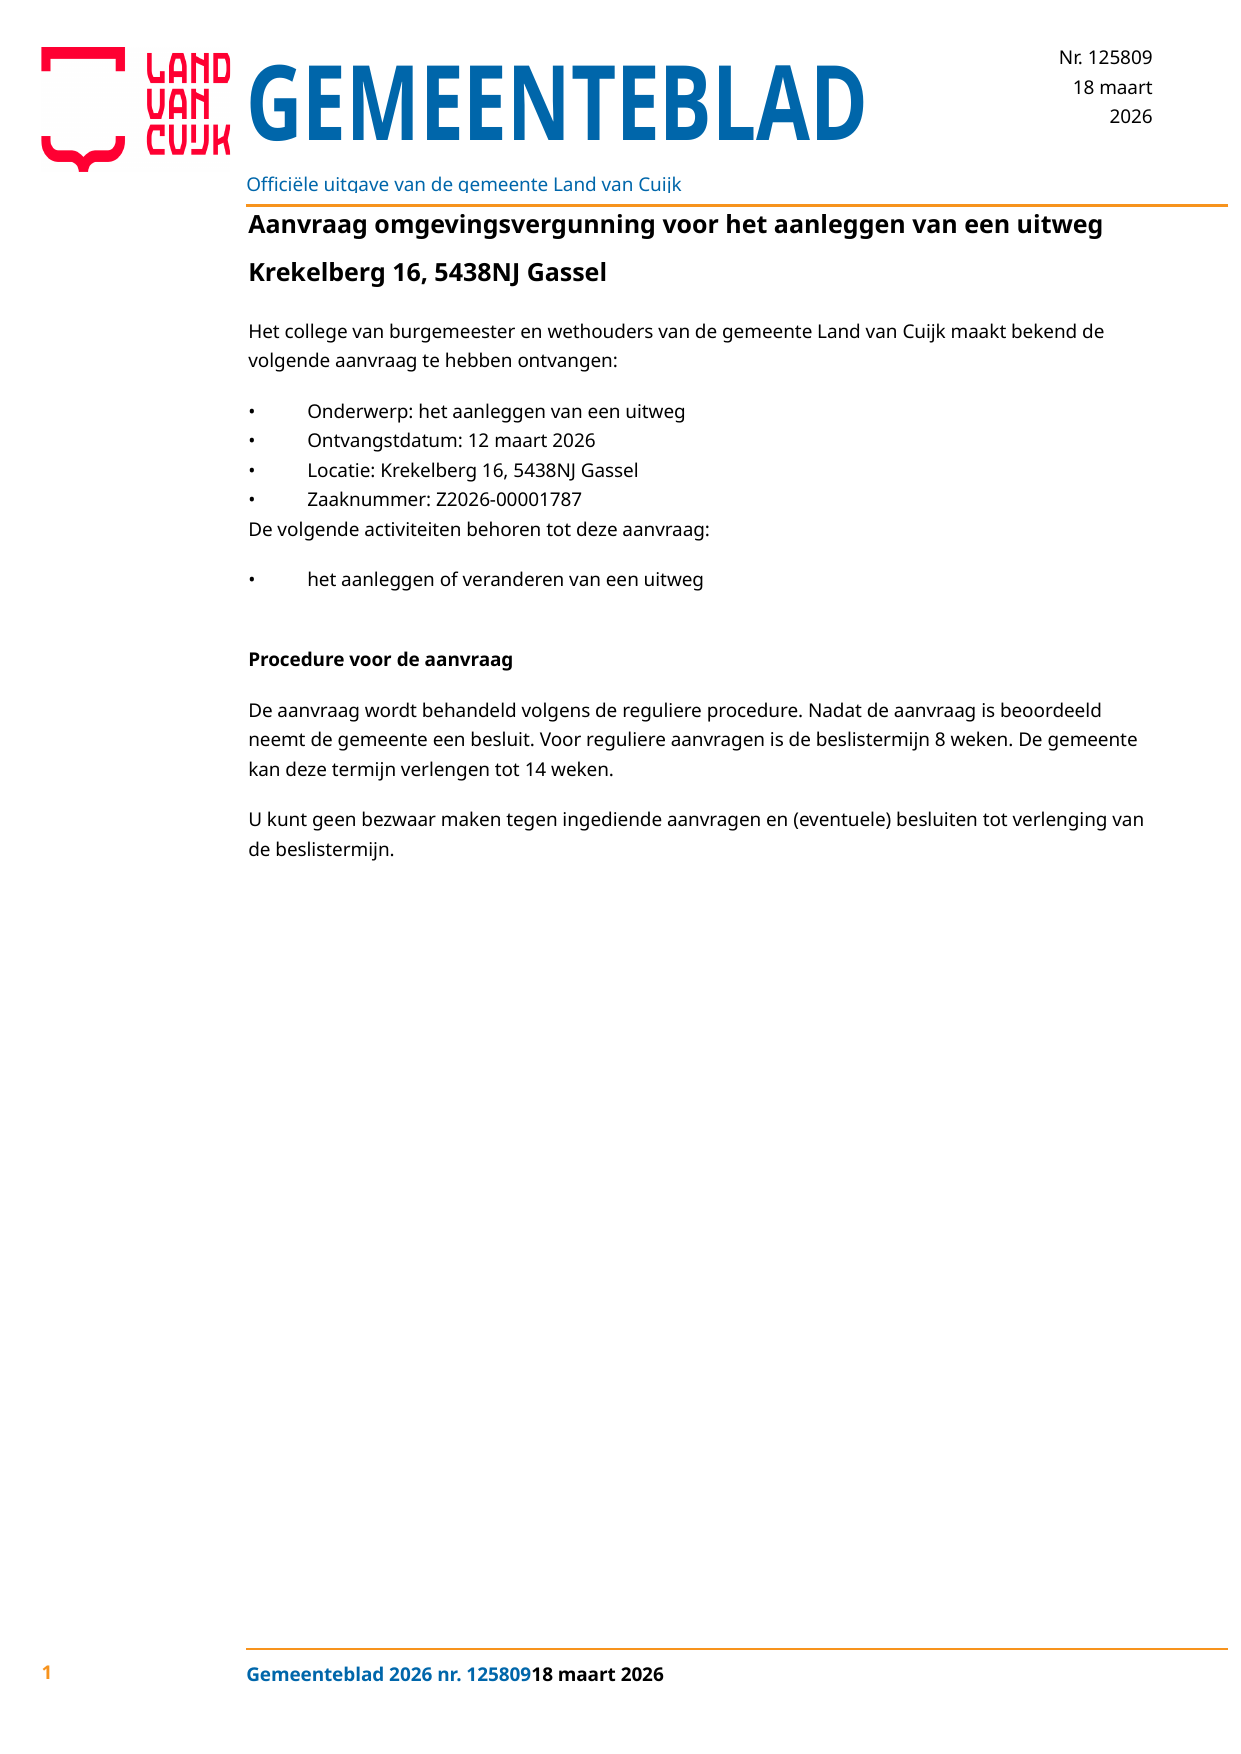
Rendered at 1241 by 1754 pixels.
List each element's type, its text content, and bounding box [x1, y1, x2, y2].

text De volgende activiteiten behoren tot deze aanvraag: [248, 516, 1152, 542]
text De aanvraag wordt behandeld volgens de reguliere procedure. Nadat de aanvraag is beoordeeld neemt de gemeente een besluit. Voor reguliere aanvragen is de beslistermijn 8 weken. De gemeente kan deze termijn verlengen tot 14 weken. [248, 697, 1152, 782]
list Onderwerp: het aanleggen van een uitweg [248, 398, 1152, 424]
picture [41, 47, 231, 172]
list Zaaknummer: Z2026-00001787 [248, 487, 1152, 512]
text Het college van burgemeester en wethouders van de gemeente Land van Cuijk maakt bekend de volgende aanvraag te hebben ontvangen: [248, 318, 1152, 373]
list Locatie: Krekelberg 16, 5438NJ Gassel [248, 457, 1152, 483]
list het aanleggen of veranderen van een uitweg [248, 567, 1152, 592]
text U kunt geen bezwaar maken tegen ingediende aanvragen en (eventuele) besluiten tot verlenging van de beslistermijn. [248, 807, 1152, 862]
text Procedure voor de aanvraag [248, 647, 1152, 672]
list Ontvangstdatum: 12 maart 2026 [248, 427, 1152, 453]
text Aanvraag omgevingsvergunning voor het aanleggen van een uitweg Krekelberg 16, 5438NJ Gassel [248, 207, 1152, 288]
